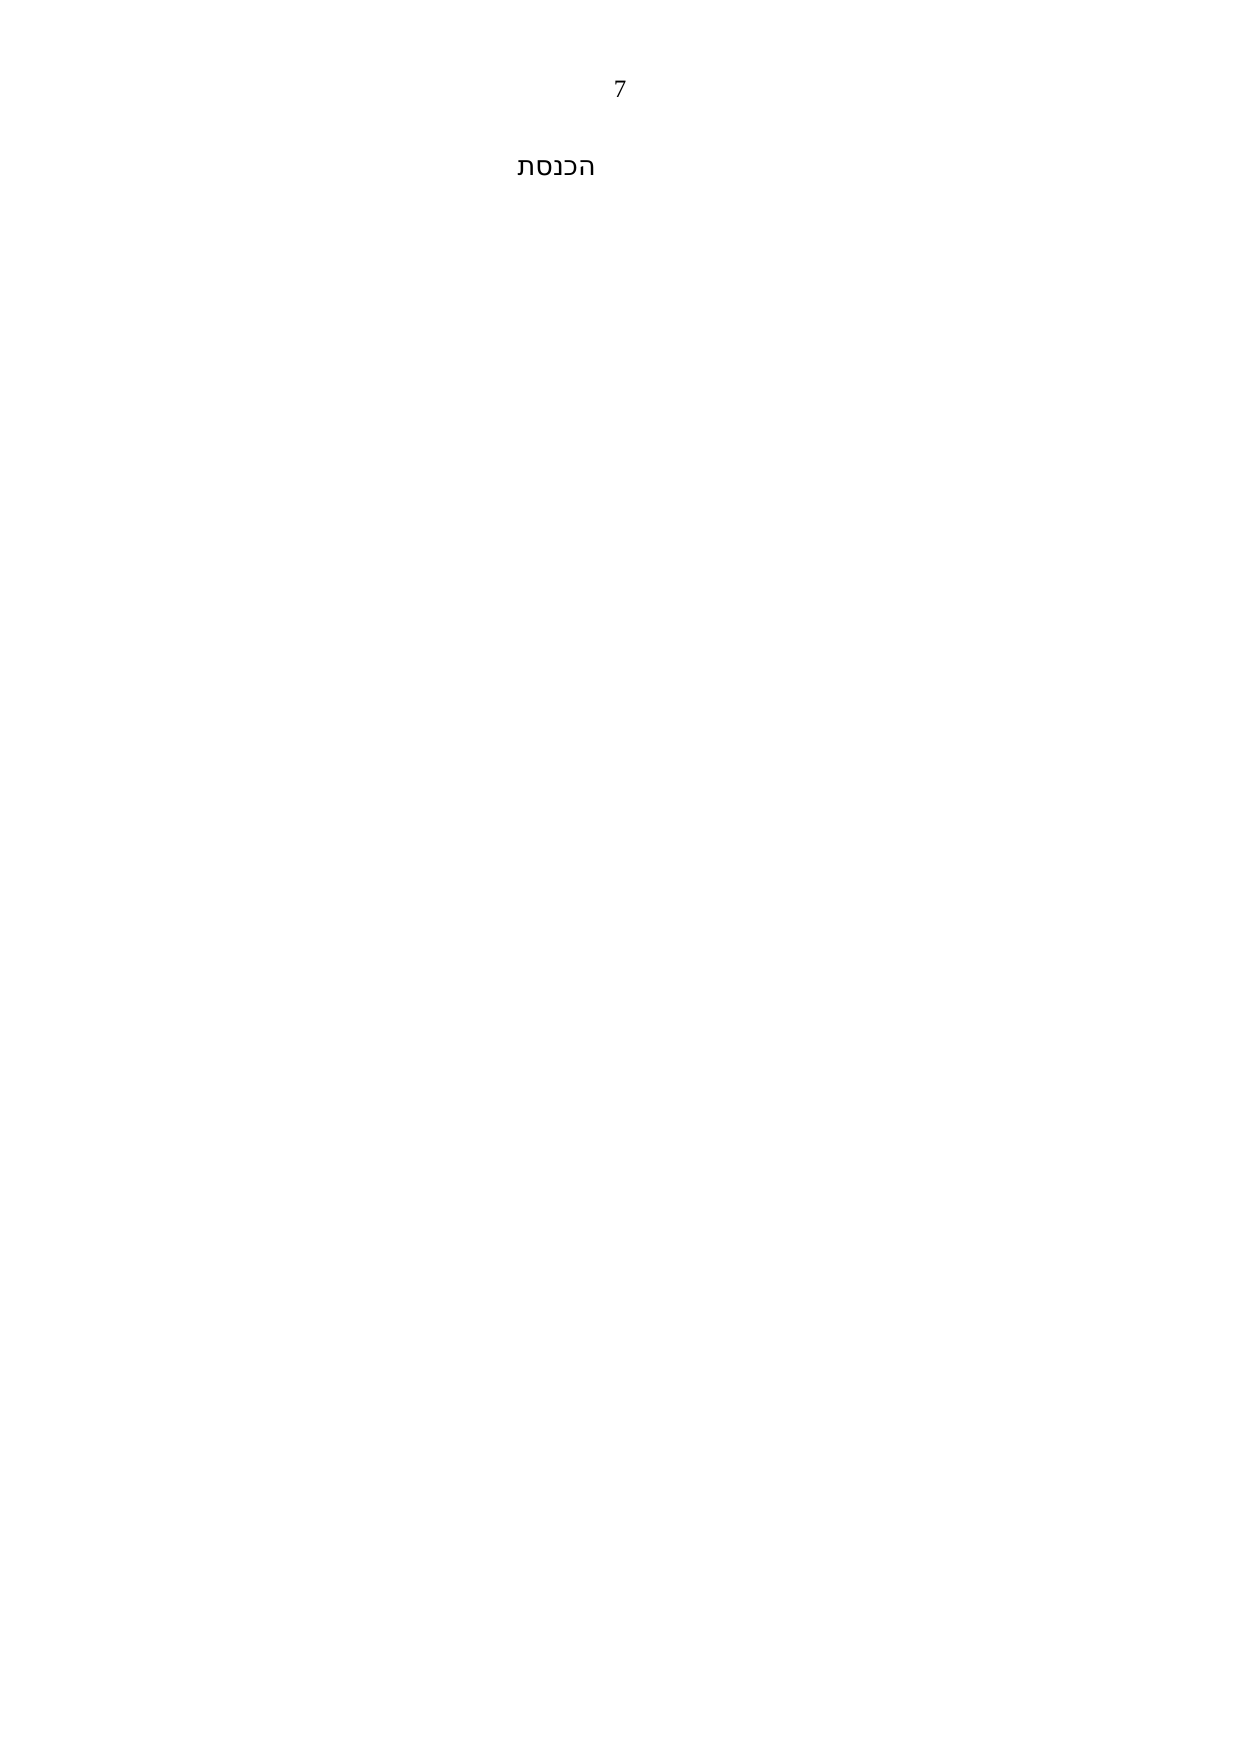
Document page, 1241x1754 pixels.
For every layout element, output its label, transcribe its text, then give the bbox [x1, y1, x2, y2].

table_cell הכנסת [448, 150, 665, 197]
table_cell [665, 150, 852, 197]
table_cell [852, 150, 1079, 197]
table_cell [161, 150, 448, 197]
